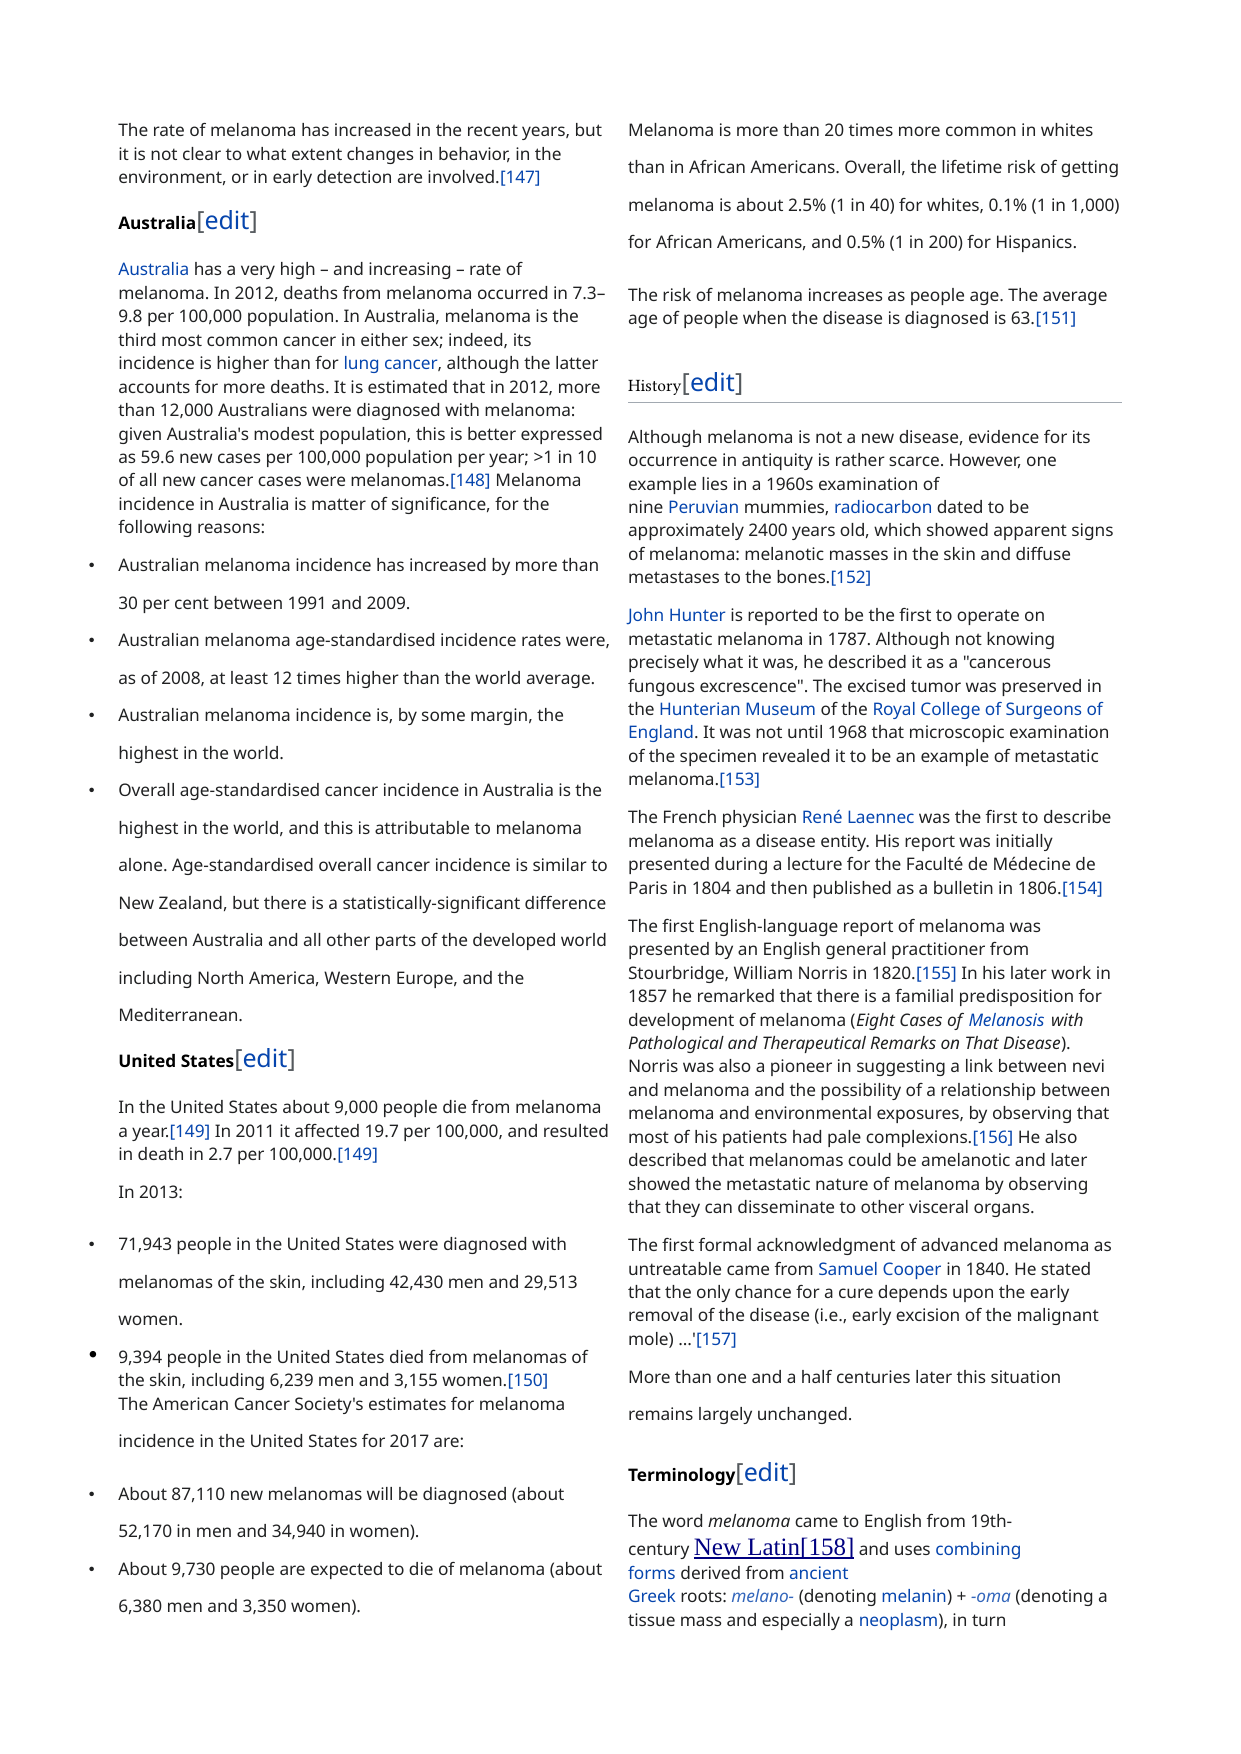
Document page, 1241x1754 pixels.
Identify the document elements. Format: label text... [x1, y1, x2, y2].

list About 87,110 new melanomas will be diagnosed (about 52,170 in men and 34,940 in women). [118, 1482, 612, 1542]
text More than one and a half centuries later this situation remains largely unchanged. [628, 1365, 1122, 1426]
list Australian melanoma incidence has increased by more than 30 per cent between 1991 and 2009. [118, 553, 612, 614]
text The first formal acknowledgment of advanced melanoma as untreatable came from Samuel Cooper in 1840. He stated that the only chance for a cure depends upon the early removal of the disease (i.e., early excision of the malignant mole) ...'[157] [628, 1233, 1122, 1350]
list Australian melanoma age-standardised incidence rates were, as of 2008, at least 12 times higher than the world average. [118, 628, 612, 689]
list About 9,730 people are expected to die of melanoma (about 6,380 men and 3,350 women). [118, 1557, 612, 1617]
text Australia has a very high – and increasing – rate of melanoma. In 2012, deaths from melanoma occurred in 7.3–9.8 per 100,000 population. In Australia, melanoma is the third most common cancer in either sex; indeed, its incidence is higher than for lung cancer, although the latter accounts for more deaths. It is estimated that in 2012, more than 12,000 Australians were diagnosed with melanoma: given Australia's modest population, this is better expressed as 59.6 new cases per 100,000 population per year; >1 in 10 of all new cancer cases were melanomas.[148] Melanoma incidence in Australia is matter of significance, for the following reasons: [118, 257, 612, 539]
subtitle History[edit] [628, 365, 1122, 402]
subtitle Terminology[edit] [628, 1454, 1122, 1488]
text Melanoma is more than 20 times more common in whites than in African Americans. Overall, the lifetime risk of getting melanoma is about 2.5% (1 in 40) for whites, 0.1% (1 in 1,000) for African Americans, and 0.5% (1 in 200) for Hispanics. [628, 118, 1122, 254]
text The word melanoma came to English from 19th-century New Latin[158] and uses combining forms derived from ancient Greek roots: melano- (denoting melanin) + -oma (denoting a tissue mass and especially a neoplasm), in turn [628, 1509, 1122, 1631]
list Australian melanoma incidence is, by some margin, the highest in the world. [118, 703, 612, 764]
list 9,394 people in the United States died from melanomas of the skin, including 6,239 men and 3,155 women.[150] [118, 1345, 612, 1392]
text The risk of melanoma increases as people age. The average age of people when the disease is diagnosed is 63.[151] [628, 283, 1122, 329]
text Although melanoma is not a new disease, evidence for its occurrence in antiquity is rather scarce. However, one example lies in a 1960s examination of nine Peruvian mummies, radiocarbon dated to be approximately 2400 years old, which showed apparent signs of melanoma: melanotic masses in the skin and diffuse metastases to the bones.[152] [628, 425, 1122, 589]
text The French physician René Laennec was the first to describe melanoma as a disease entity. His report was initially presented during a lecture for the Faculté de Médecine de Paris in 1804 and then published as a bulletin in 1806.[154] [628, 806, 1122, 899]
text John Hunter is reported to be the first to operate on metastatic melanoma in 1787. Although not knowing precisely what it was, he described it as a "cancerous fungous excrescence". The excised tumor was preserved in the Hunterian Museum of the Royal College of Surgeons of England. It was not until 1968 that microscopic examination of the specimen revealed it to be an example of metastatic melanoma.[153] [628, 603, 1122, 791]
list Overall age-standardised cancer incidence in Australia is the highest in the world, and this is attributable to melanoma alone. Age-standardised overall cancer incidence is similar to New Zealand, but there is a statistically-significant difference between Australia and all other parts of the developed world including North America, Western Europe, and the Mediterranean. [118, 778, 612, 1027]
subtitle Australia[edit] [118, 203, 612, 237]
subtitle United States[edit] [118, 1041, 612, 1075]
text In 2013: [118, 1180, 612, 1204]
list 71,943 people in the United States were diagnosed with melanomas of the skin, including 42,430 men and 29,513 women. [118, 1232, 612, 1331]
text The rate of melanoma has increased in the recent years, but it is not clear to what extent changes in behavior, in the environment, or in early detection are involved.[147] [118, 118, 612, 188]
text In the United States about 9,000 people die from melanoma a year.[149] In 2011 it affected 19.7 per 100,000, and resulted in death in 2.7 per 100,000.[149] [118, 1095, 612, 1166]
text The first English-language report of melanoma was presented by an English general practitioner from Stourbridge, William Norris in 1820.[155] In his later work in 1857 he remarked that there is a familial predisposition for development of melanoma (Eight Cases of Melanosis with Pathological and Therapeutical Remarks on That Disease). Norris was also a pioneer in suggesting a link between nevi and melanoma and the possibility of a relationship between melanoma and environmental exposures, by observing that most of his patients had pale complexions.[156] He also described that melanomas could be amelanotic and later showed the metastatic nature of melanoma by observing that they can disseminate to other visceral organs. [628, 914, 1122, 1218]
text The American Cancer Society's estimates for melanoma incidence in the United States for 2017 are: [118, 1392, 612, 1453]
